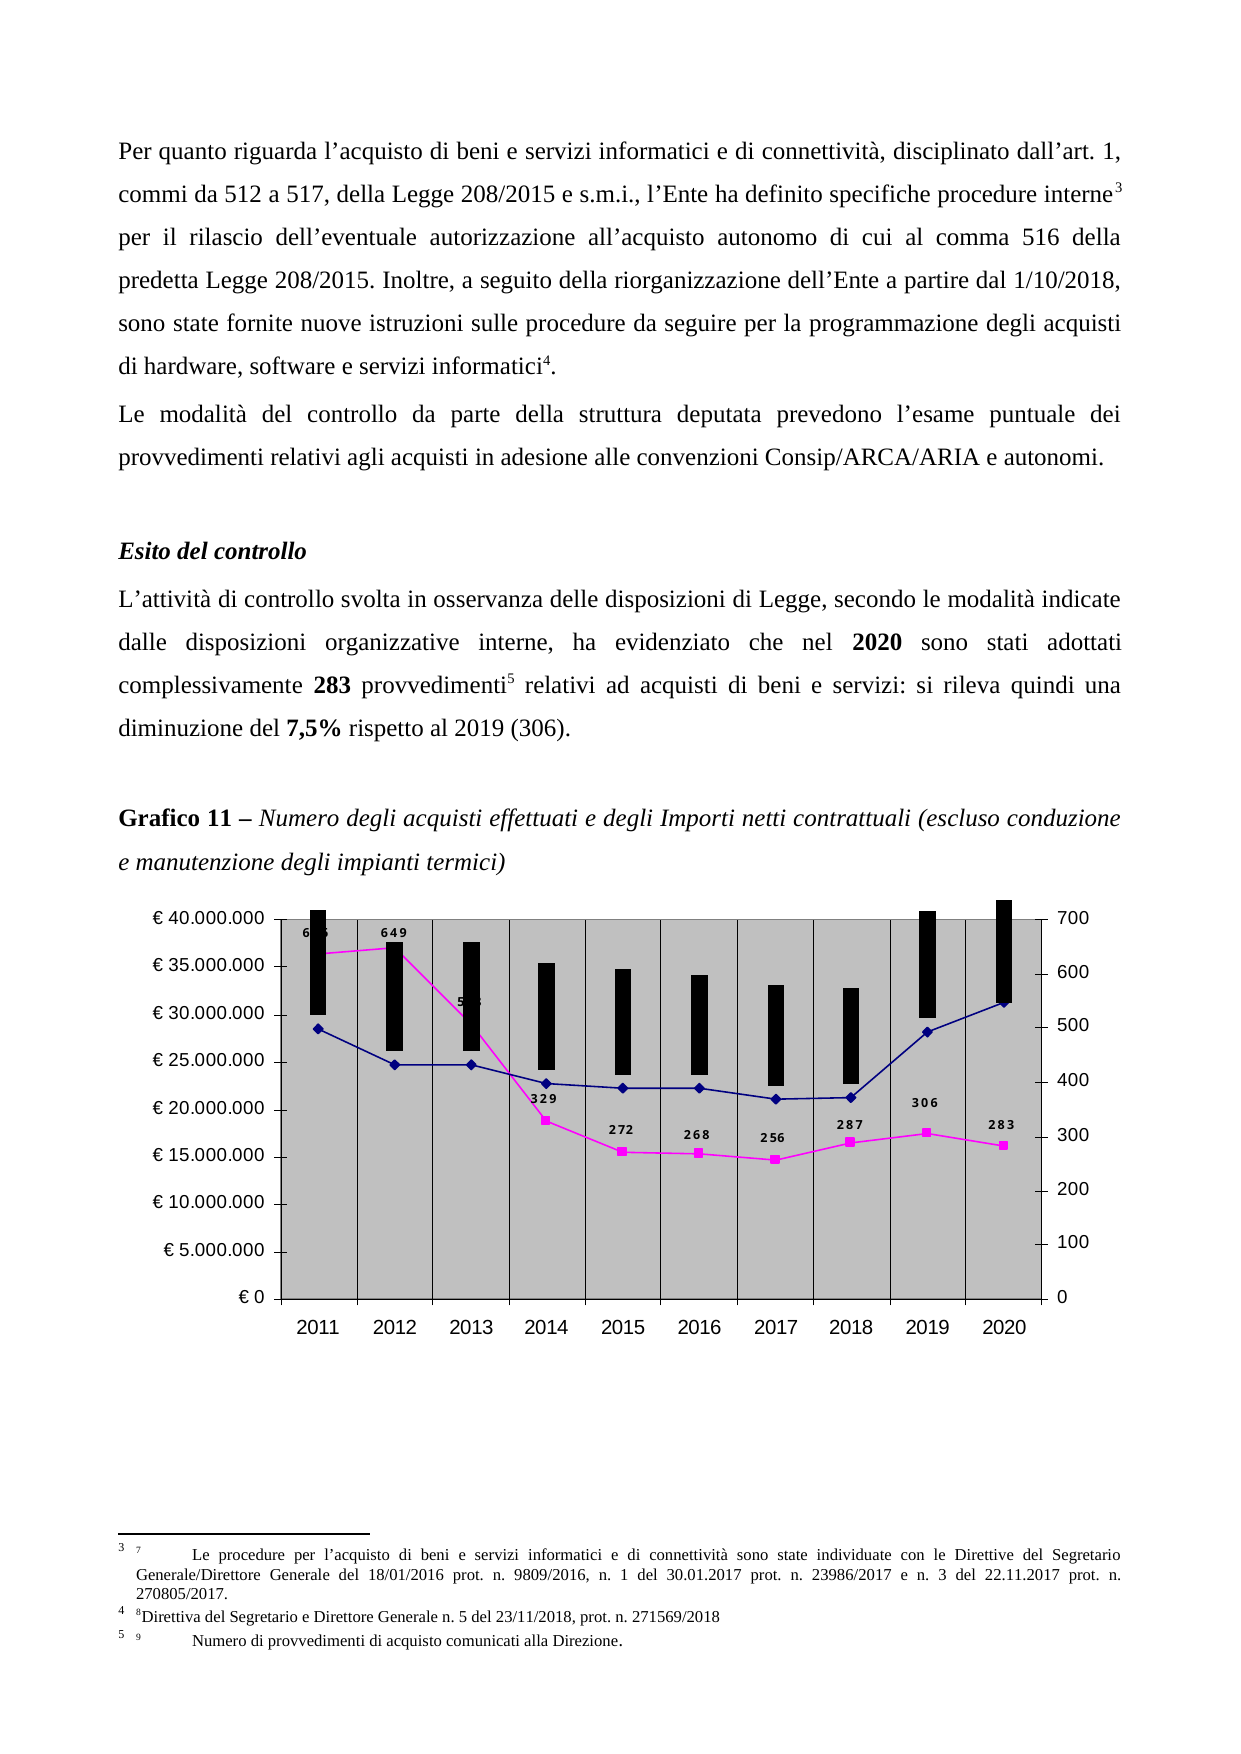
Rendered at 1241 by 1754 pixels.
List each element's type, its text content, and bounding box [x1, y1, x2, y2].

text Esito del controllo [118, 536, 1122, 565]
text 9 Numero di provvedimenti di acquisto comunicati alla Direzione. [118, 1627, 1122, 1651]
text Le modalità del controllo da parte della struttura deputata prevedono l’esame puntuale dei provvedimenti relativi agli acquisti in adesione alle convenzioni Consip/ARCA/ARIA e autonomi. [118, 399, 1122, 471]
text L’attività di controllo svolta in osservanza delle disposizioni di Legge, secondo le modalità indicate dalle disposizioni organizzative interne, ha evidenziato che nel 2020 sono stati adottati complessivamente 283 provvedimenti relativi ad acquisti di beni e servizi: si rileva quindi una diminuzione del 7,5% rispetto al 2019 (306). [118, 584, 1122, 742]
text Grafico 11 – Numero degli acquisti effettuati e degli Importi netti contrattuali (escluso conduzione e manutenzione degli impianti termici) [118, 803, 1122, 875]
text 8 Direttiva del Segretario e Direttore Generale n. 5 del 23/11/2018, prot. n. 271569/2018 [118, 1603, 1122, 1627]
text Per quanto riguarda l’acquisto di beni e servizi informatici e di connettività, disciplinato dall’art. 1, commi da 512 a 517, della Legge 208/2015 e s.m.i., l’Ente ha definito specifiche procedure interne per il rilascio dell’eventuale autorizzazione all’acquisto autonomo di cui al comma 516 della predetta Legge 208/2015. Inoltre, a seguito della riorganizzazione dell’Ente a partire dal 1/10/2018, sono state fornite nuove istruzioni sulle procedure da seguire per la programmazione degli acquisti di hardware, software e servizi informatici. [118, 136, 1122, 380]
text 7 Le procedure per l’acquisto di beni e servizi informatici e di connettività sono state individuate con le Direttive del Segretario Generale/Direttore Generale del 18/01/2016 prot. n. 9809/2016, n. 1 del 30.01.2017 prot. n. 23986/2017 e n. 3 del 22.11.2017 prot. n. 270805/2017. [118, 1541, 1122, 1603]
